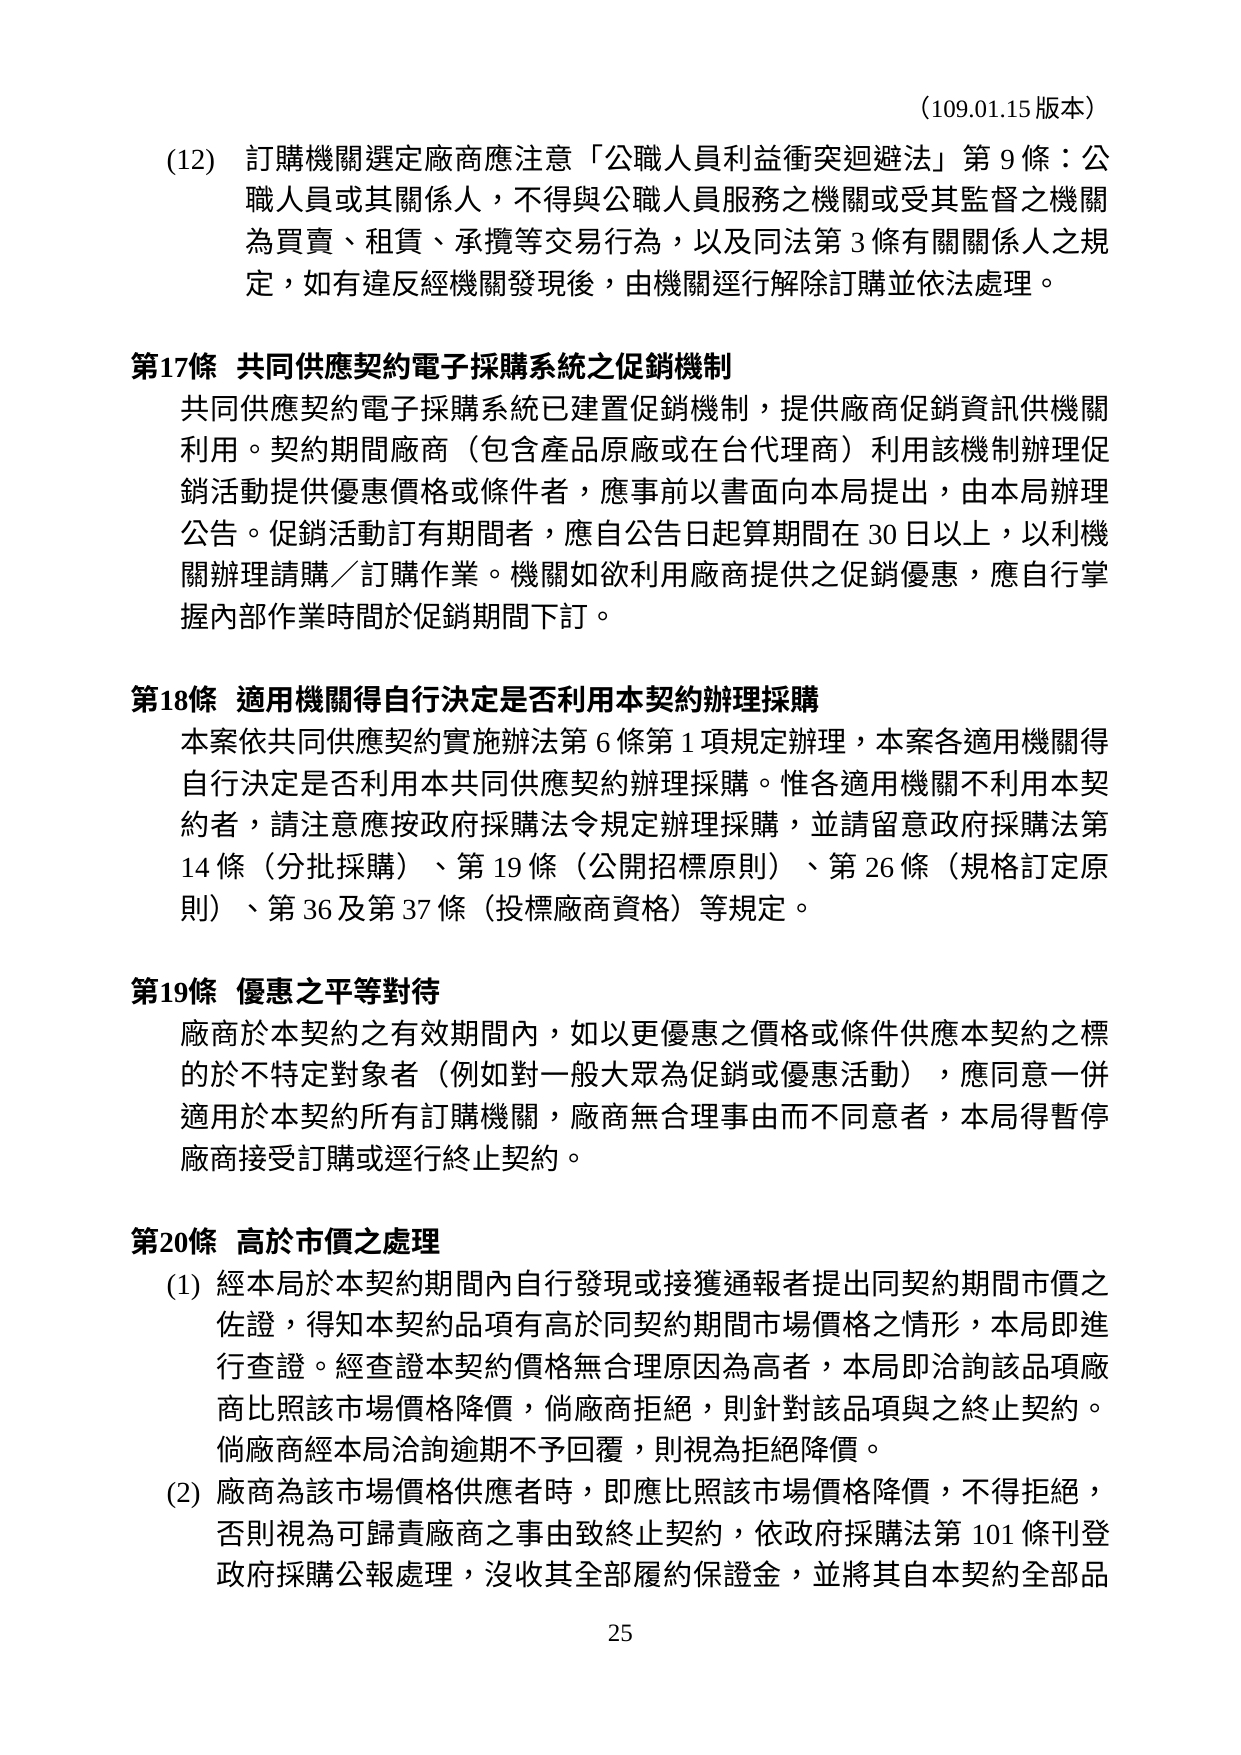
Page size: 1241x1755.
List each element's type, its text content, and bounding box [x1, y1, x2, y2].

list 適用機關得自行決定是否利用本契約辦理採購 [130, 677, 1110, 719]
list 訂購機關選定廠商應注意「公職人員利益衝突迴避法」第9條：公職人員或其關係人，不得與公職人員服務之機關或受其監督之機關為買賣、租賃、承攬等交易行為，以及同法第3條有關關係人之規定，如有違反經機關發現後，由機關逕行解除訂購並依法處理。 [166, 136, 1110, 302]
text 廠商於本契約之有效期間內，如以更優惠之價格或條件供應本契約之標的於不特定對象者（例如對一般大眾為促銷或優惠活動），應同意一併適用於本契約所有訂購機關，廠商無合理事由而不同意者，本局得暫停廠商接受訂購或逕行終止契約。 [180, 1011, 1110, 1177]
text 共同供應契約電子採購系統已建置促銷機制，提供廠商促銷資訊供機關利用。契約期間廠商（包含產品原廠或在台代理商）利用該機制辦理促銷活動提供優惠價格或條件者，應事前以書面向本局提出，由本局辦理公告。促銷活動訂有期間者，應自公告日起算期間在30日以上，以利機關辦理請購／訂購作業。機關如欲利用廠商提供之促銷優惠，應自行掌握內部作業時間於促銷期間下訂。 [180, 386, 1110, 636]
list 優惠之平等對待 [130, 969, 1110, 1011]
list 高於市價之處理 [130, 1219, 1110, 1261]
text 本案依共同供應契約實施辦法第6條第1項規定辦理，本案各適用機關得自行決定是否利用本共同供應契約辦理採購。惟各適用機關不利用本契約者，請注意應按政府採購法令規定辦理採購，並請留意政府採購法第14條（分批採購）、第19條（公開招標原則）、第26條（規格訂定原則）、第36及第37條（投標廠商資格）等規定。 [180, 719, 1110, 927]
list 廠商為該市場價格供應者時，即應比照該市場價格降價，不得拒絕，否則視為可歸責廠商之事由致終止契約，依政府採購法第101條刊登政府採購公報處理，沒收其全部履約保證金，並將其自本契約全部品 [166, 1469, 1110, 1594]
list 共同供應契約電子採購系統之促銷機制 [130, 344, 1110, 386]
list 經本局於本契約期間內自行發現或接獲通報者提出同契約期間市價之佐證，得知本契約品項有高於同契約期間市場價格之情形，本局即進行查證。經查證本契約價格無合理原因為高者，本局即洽詢該品項廠商比照該市場價格降價，倘廠商拒絕，則針對該品項與之終止契約。倘廠商經本局洽詢逾期不予回覆，則視為拒絕降價。 [166, 1261, 1110, 1469]
